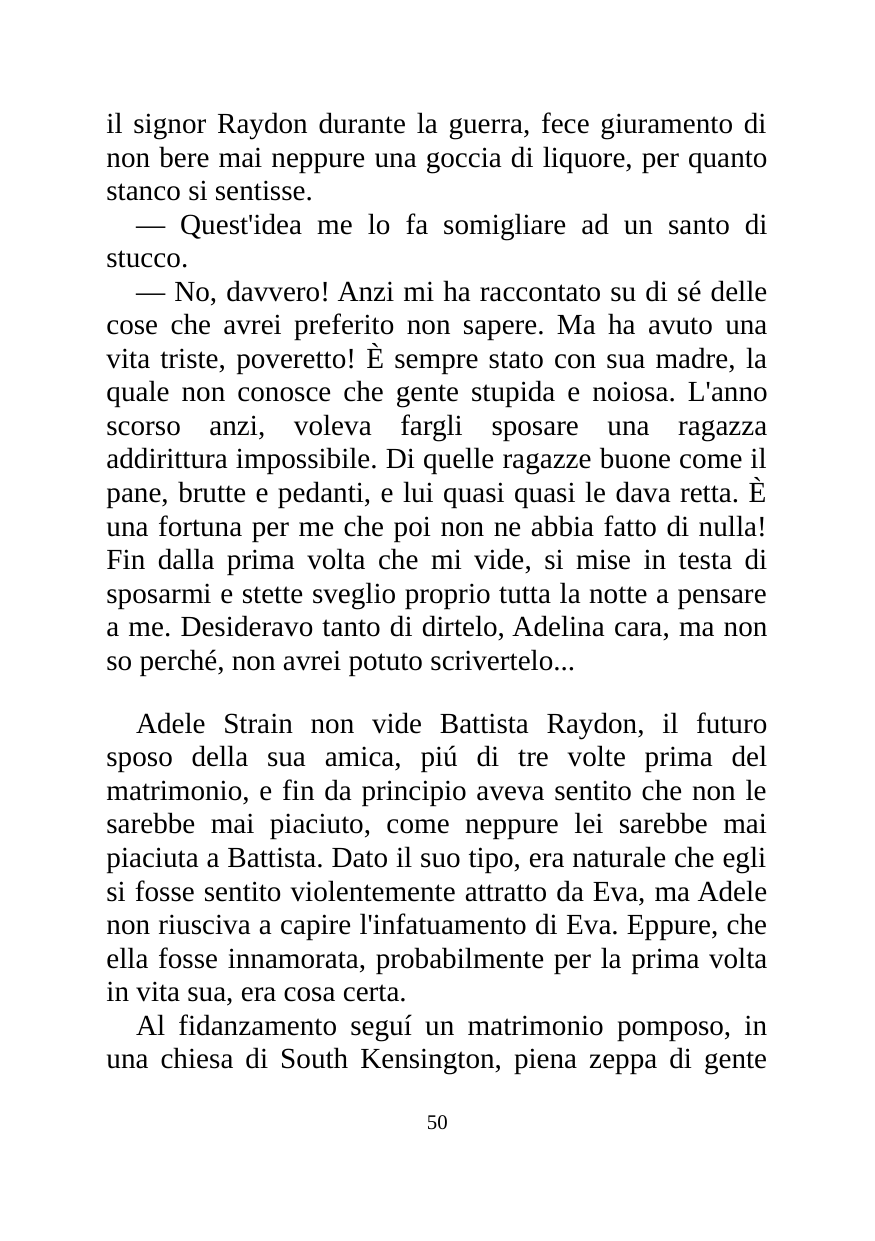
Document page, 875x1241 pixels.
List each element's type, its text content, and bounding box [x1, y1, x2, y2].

text Al fidanzamento seguí un matrimonio pomposo, in una chiesa di South Kensington, piena zeppa di gente [106, 1008, 768, 1075]
text — Quest'idea me lo fa somigliare ad un santo di stucco. [106, 207, 768, 274]
text — No, davvero! Anzi mi ha raccontato su di sé delle cose che avrei preferito non sapere. Ma ha avuto una vita triste, poveretto! È sempre stato con sua madre, la quale non conosce che gente stupida e noiosa. L'anno scorso anzi, voleva fargli sposare una ragazza addirittura impossibile. Di quelle ragazze buone come il pane, brutte e pedanti, e lui quasi quasi le dava retta. È una fortuna per me che poi non ne abbia fatto di nulla! Fin dalla prima volta che mi vide, si mise in testa di sposarmi e stette sveglio proprio tutta la notte a pensare a me. Desideravo tanto di dirtelo, Adelina cara, ma non so perché, non avrei potuto scrivertelo... [106, 274, 768, 676]
text il signor Raydon durante la guerra, fece giuramento di non bere mai neppure una goccia di liquore, per quanto stanco si sentisse. [106, 106, 768, 207]
text Adele Strain non vide Battista Raydon, il futuro sposo della sua amica, piú di tre volte prima del matrimonio, e fin da principio aveva sentito che non le sarebbe mai piaciuto, come neppure lei sarebbe mai piaciuta a Battista. Dato il suo tipo, era naturale che egli si fosse sentito violentemente attratto da Eva, ma Adele non riusciva a capire l'infatuamento di Eva. Eppure, che ella fosse innamorata, probabilmente per la prima volta in vita sua, era cosa certa. [106, 706, 768, 1008]
